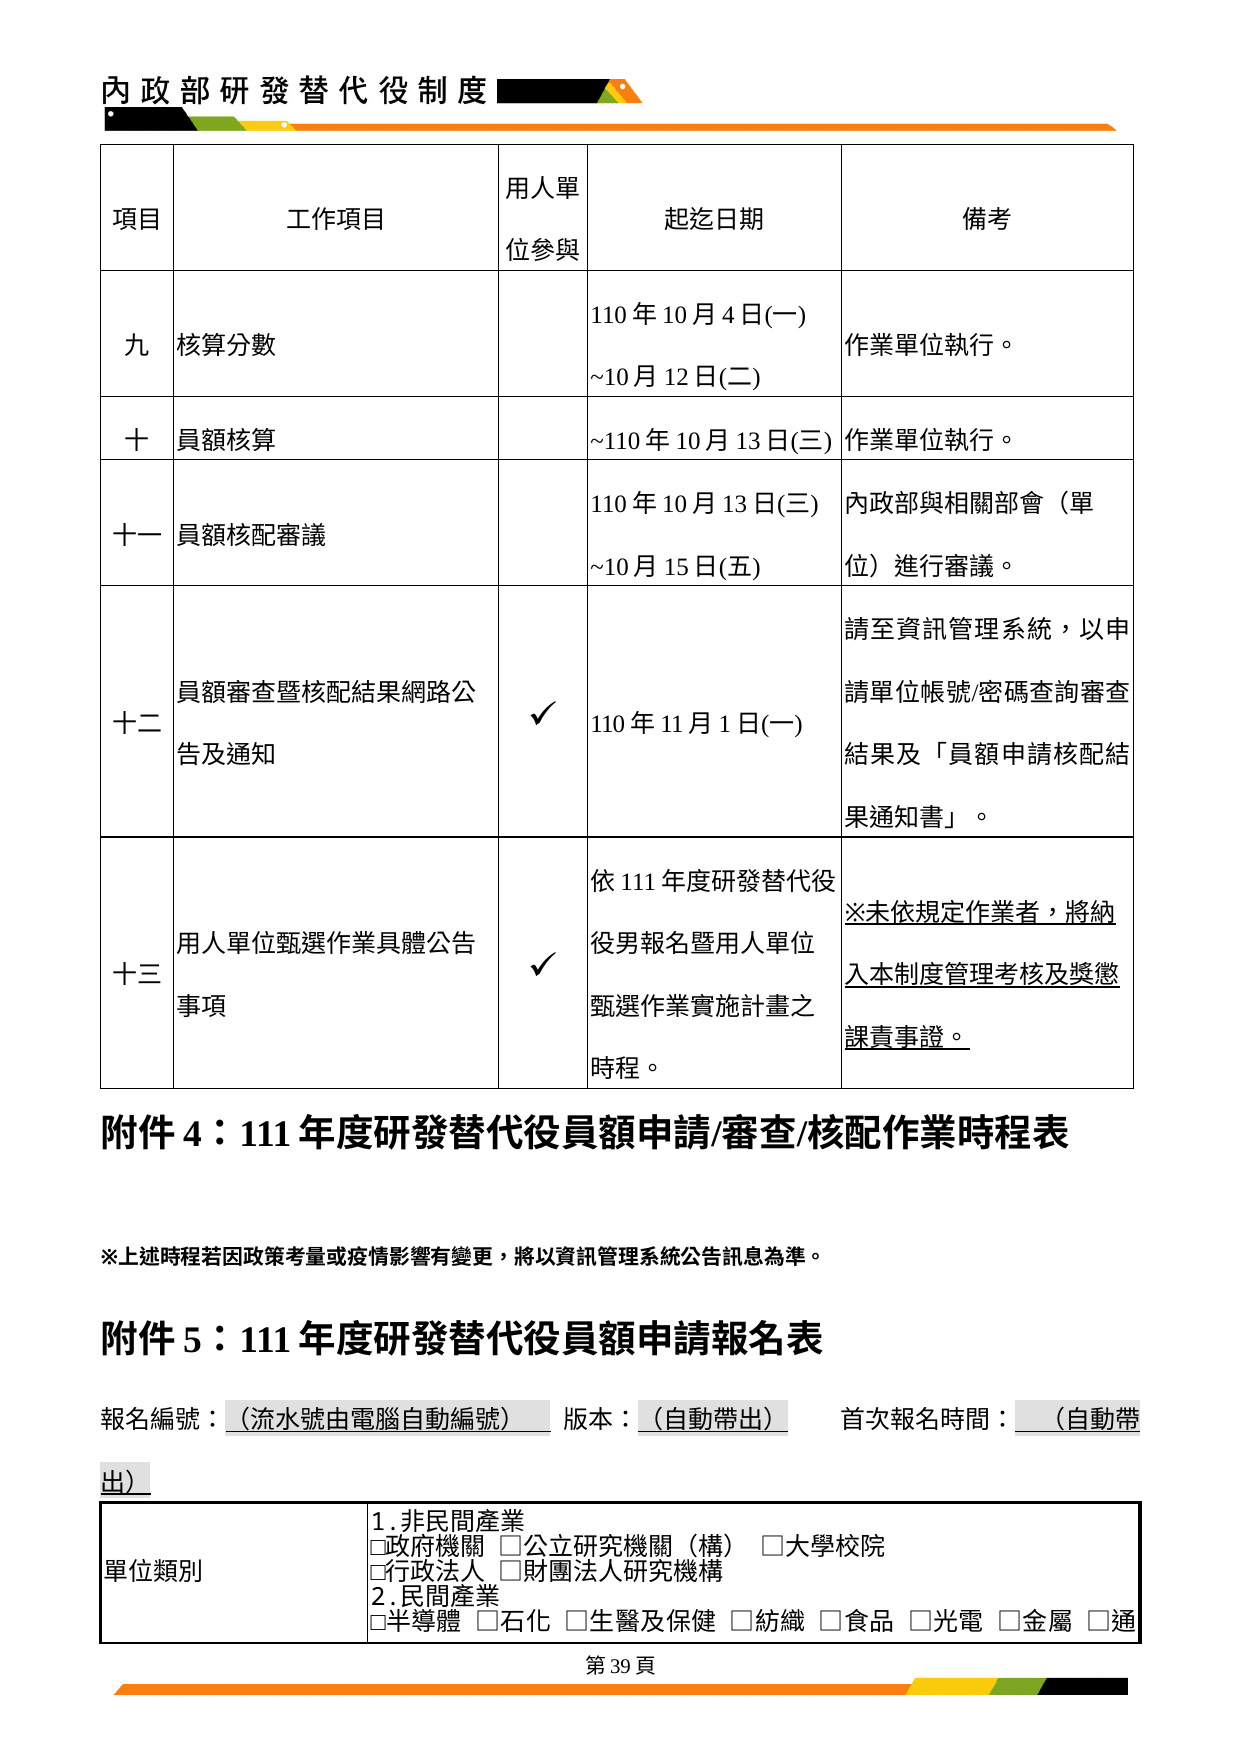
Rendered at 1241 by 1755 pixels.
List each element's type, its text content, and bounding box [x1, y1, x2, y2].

table_cell 請至資訊管理系統，以申請單位帳號/密碼查詢審查結果及「員額申請核配結果通知書」。 [842, 586, 1133, 836]
table_header 工作項目 [174, 145, 498, 270]
table_cell ※未依規定作業者，將納入本制度管理考核及獎懲課責事證。 [842, 838, 1133, 1087]
table_cell  [499, 586, 587, 836]
table_header 起迄日期 [588, 145, 841, 270]
table_header 項目 [101, 145, 173, 270]
table_cell 員額核算 [174, 397, 498, 459]
table_cell 內政部與相關部會（單位）進行審議。 [842, 460, 1133, 585]
table_cell 十 [101, 397, 173, 459]
table_header 單位類別 [102, 1504, 367, 1642]
table_cell [499, 460, 587, 585]
table_cell [499, 397, 587, 459]
table_cell 員額審查暨核配結果網路公告及通知 [174, 586, 498, 836]
table_cell 十三 [101, 838, 173, 1087]
table_cell [499, 271, 587, 396]
table_header 用人單位參與 [499, 145, 587, 270]
table_cell ~110年10月13日(三) [588, 397, 841, 459]
table_cell 員額核配審議 [174, 460, 498, 585]
table_cell 九 [101, 271, 173, 396]
table_cell 作業單位執行。 [842, 271, 1133, 396]
table_cell 核算分數 [174, 271, 498, 396]
table_cell 用人單位甄選作業具體公告事項 [174, 838, 498, 1087]
table_cell 依111年度研發替代役役男報名暨用人單位甄選作業實施計畫之時程。 [588, 838, 841, 1087]
table_cell 110年10月13日(三) ~10月15日(五) [588, 460, 841, 585]
table_cell 十二 [101, 586, 173, 836]
table_cell 110年10月4日(一) ~10月12日(二) [588, 271, 841, 396]
table_cell  [499, 838, 587, 1087]
table_header 1.非民間產業 □政府機關 □公立研究機關（構） □大學校院 □行政法人 □財團法人研究機構 2.民間產業 □半導體 □石化 □生醫及保健 □紡織 □食品 □光電 □金屬 □通 [368, 1504, 1138, 1642]
table_cell 作業單位執行。 [842, 397, 1133, 459]
table_cell 110年11月1日(一) [588, 586, 841, 836]
text ※上述時程若因政策考量或疫情影響有變更，將以資訊管理系統公告訊息為準。 [100, 1213, 1140, 1276]
text 附件5：111年度研發替代役員額申請報名表 [100, 1295, 1140, 1357]
table_header 備考 [842, 145, 1133, 270]
table_cell 十一 [101, 460, 173, 585]
text 附件4：111年度研發替代役員額申請/審查/核配作業時程表 [100, 1088, 1140, 1151]
text 報名編號：（流水號由電腦自動編號） 版本：（自動帶出） 首次報名時間： （自動帶出） [100, 1376, 1140, 1501]
